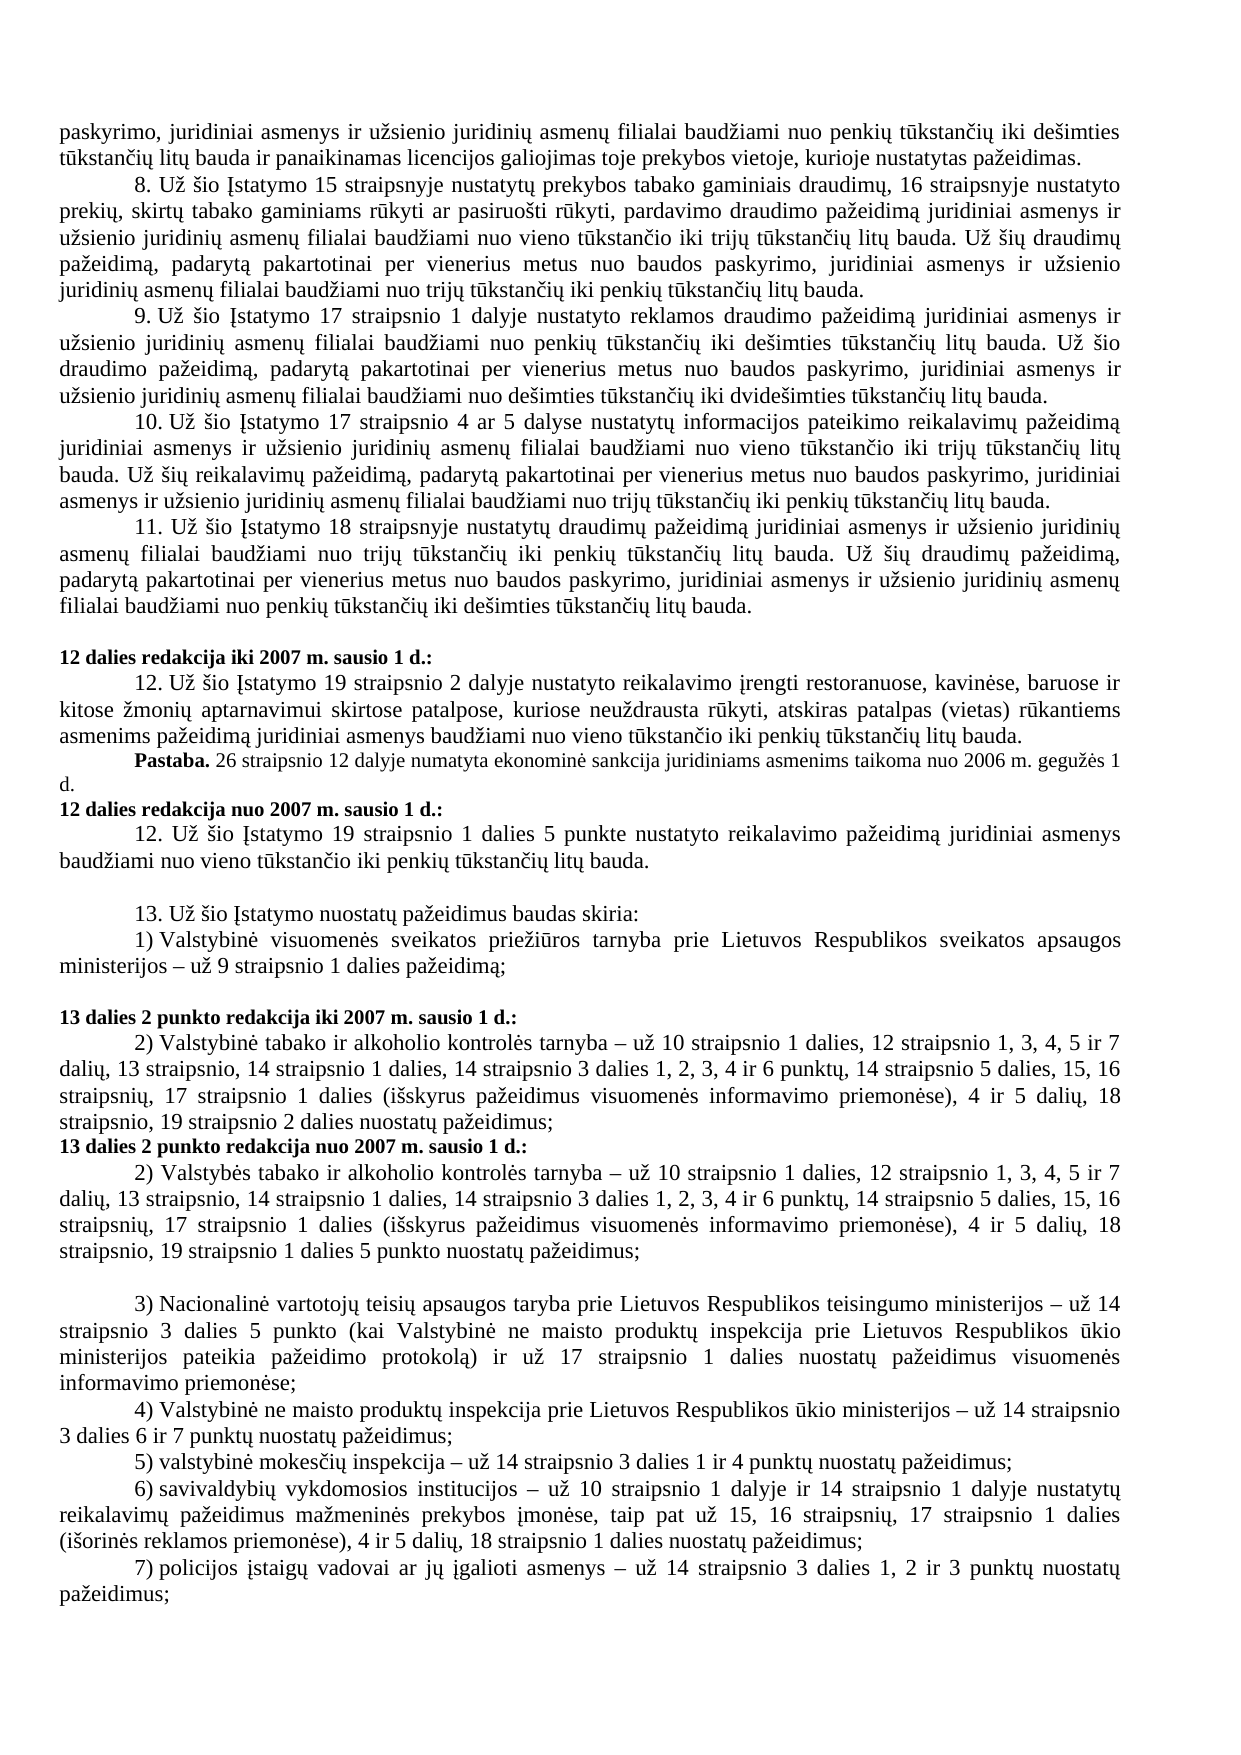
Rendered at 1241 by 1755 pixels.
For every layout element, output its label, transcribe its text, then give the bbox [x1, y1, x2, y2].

text 2) Valstybės tabako ir alkoholio kontrolės tarnyba – už 10 straipsnio 1 dalies, 12 straipsnio 1, 3, 4, 5 ir 7 dalių, 13 straipsnio, 14 straipsnio 1 dalies, 14 straipsnio 3 dalies 1, 2, 3, 4 ir 6 punktų, 14 straipsnio 5 dalies, 15, 16 straipsnių, 17 straipsnio 1 dalies (išskyrus pažeidimus visuomenės informavimo priemonėse), 4 ir 5 dalių, 18 straipsnio, 19 straipsnio 1 dalies 5 punkto nuostatų pažeidimus; [59, 1158, 1122, 1264]
text 12. Už šio Įstatymo 19 straipsnio 2 dalyje nustatyto reikalavimo įrengti restoranuose, kavinėse, baruose ir kitose žmonių aptarnavimui skirtose patalpose, kuriose neuždrausta rūkyti, atskiras patalpas (vietas) rūkantiems asmenims pažeidimą juridiniai asmenys baudžiami nuo vieno tūkstančio iki penkių tūkstančių litų bauda. [59, 669, 1122, 748]
text 10. Už šio Įstatymo 17 straipsnio 4 ar 5 dalyse nustatytų informacijos pateikimo reikalavimų pažeidimą juridiniai asmenys ir užsienio juridinių asmenų filialai baudžiami nuo vieno tūkstančio iki trijų tūkstančių litų bauda. Už šių reikalavimų pažeidimą, padarytą pakartotinai per vienerius metus nuo baudos paskyrimo, juridiniai asmenys ir užsienio juridinių asmenų filialai baudžiami nuo trijų tūkstančių iki penkių tūkstančių litų bauda. [59, 408, 1122, 513]
text 1) Valstybinė visuomenės sveikatos priežiūros tarnyba prie Lietuvos Respublikos sveikatos apsaugos ministerijos – už 9 straipsnio 1 dalies pažeidimą; [59, 926, 1122, 979]
text 6) savivaldybių vykdomosios institucijos – už 10 straipsnio 1 dalyje ir 14 straipsnio 1 dalyje nustatytų reikalavimų pažeidimus mažmeninės prekybos įmonėse, taip pat už 15, 16 straipsnių, 17 straipsnio 1 dalies (išorinės reklamos priemonėse), 4 ir 5 dalių, 18 straipsnio 1 dalies nuostatų pažeidimus; [59, 1475, 1122, 1554]
text 11. Už šio Įstatymo 18 straipsnyje nustatytų draudimų pažeidimą juridiniai asmenys ir užsienio juridinių asmenų filialai baudžiami nuo trijų tūkstančių iki penkių tūkstančių litų bauda. Už šių draudimų pažeidimą, padarytą pakartotinai per vienerius metus nuo baudos paskyrimo, juridiniai asmenys ir užsienio juridinių asmenų filialai baudžiami nuo penkių tūkstančių iki dešimties tūkstančių litų bauda. [59, 513, 1122, 619]
text 8. Už šio Įstatymo 15 straipsnyje nustatytų prekybos tabako gaminiais draudimų, 16 straipsnyje nustatyto prekių, skirtų tabako gaminiams rūkyti ar pasiruošti rūkyti, pardavimo draudimo pažeidimą juridiniai asmenys ir užsienio juridinių asmenų filialai baudžiami nuo vieno tūkstančio iki trijų tūkstančių litų bauda. Už šių draudimų pažeidimą, padarytą pakartotinai per vienerius metus nuo baudos paskyrimo, juridiniai asmenys ir užsienio juridinių asmenų filialai baudžiami nuo trijų tūkstančių iki penkių tūkstančių litų bauda. [59, 171, 1122, 303]
text 5) valstybinė mokesčių inspekcija – už 14 straipsnio 3 dalies 1 ir 4 punktų nuostatų pažeidimus; [59, 1448, 1122, 1475]
text 2) Valstybinė tabako ir alkoholio kontrolės tarnyba – už 10 straipsnio 1 dalies, 12 straipsnio 1, 3, 4, 5 ir 7 dalių, 13 straipsnio, 14 straipsnio 1 dalies, 14 straipsnio 3 dalies 1, 2, 3, 4 ir 6 punktų, 14 straipsnio 5 dalies, 15, 16 straipsnių, 17 straipsnio 1 dalies (išskyrus pažeidimus visuomenės informavimo priemonėse), 4 ir 5 dalių, 18 straipsnio, 19 straipsnio 2 dalies nuostatų pažeidimus; [59, 1029, 1122, 1134]
text 13 dalies 2 punkto redakcija nuo 2007 m. sausio 1 d.: [59, 1134, 1122, 1158]
text 13 dalies 2 punkto redakcija iki 2007 m. sausio 1 d.: [59, 1005, 1122, 1029]
text 4) Valstybinė ne maisto produktų inspekcija prie Lietuvos Respublikos ūkio ministerijos – už 14 straipsnio 3 dalies 6 ir 7 punktų nuostatų pažeidimus; [59, 1396, 1122, 1448]
text Pastaba. 26 straipsnio 12 dalyje numatyta ekonominė sankcija juridiniams asmenims taikoma nuo 2006 m. gegužės 1 d. [59, 748, 1122, 796]
text paskyrimo, juridiniai asmenys ir užsienio juridinių asmenų filialai baudžiami nuo penkių tūkstančių iki dešimties tūkstančių litų bauda ir panaikinamas licencijos galiojimas toje prekybos vietoje, kurioje nustatytas pažeidimas. [59, 118, 1122, 171]
text 7) policijos įstaigų vadovai ar jų įgalioti asmenys – už 14 straipsnio 3 dalies 1, 2 ir 3 punktų nuostatų pažeidimus; [59, 1554, 1122, 1607]
text 12. Už šio Įstatymo 19 straipsnio 1 dalies 5 punkte nustatyto reikalavimo pažeidimą juridiniai asmenys baudžiami nuo vieno tūkstančio iki penkių tūkstančių litų bauda. [59, 821, 1122, 873]
text 9. Už šio Įstatymo 17 straipsnio 1 dalyje nustatyto reklamos draudimo pažeidimą juridiniai asmenys ir užsienio juridinių asmenų filialai baudžiami nuo penkių tūkstančių iki dešimties tūkstančių litų bauda. Už šio draudimo pažeidimą, padarytą pakartotinai per vienerius metus nuo baudos paskyrimo, juridiniai asmenys ir užsienio juridinių asmenų filialai baudžiami nuo dešimties tūkstančių iki dvidešimties tūkstančių litų bauda. [59, 303, 1122, 408]
text 12 dalies redakcija iki 2007 m. sausio 1 d.: [59, 645, 1122, 669]
text 12 dalies redakcija nuo 2007 m. sausio 1 d.: [59, 796, 1122, 821]
text 3) Nacionalinė vartotojų teisių apsaugos taryba prie Lietuvos Respublikos teisingumo ministerijos – už 14 straipsnio 3 dalies 5 punkto (kai Valstybinė ne maisto produktų inspekcija prie Lietuvos Respublikos ūkio ministerijos pateikia pažeidimo protokolą) ir už 17 straipsnio 1 dalies nuostatų pažeidimus visuomenės informavimo priemonėse; [59, 1290, 1122, 1396]
text 13. Už šio Įstatymo nuostatų pažeidimus baudas skiria: [59, 899, 1122, 926]
